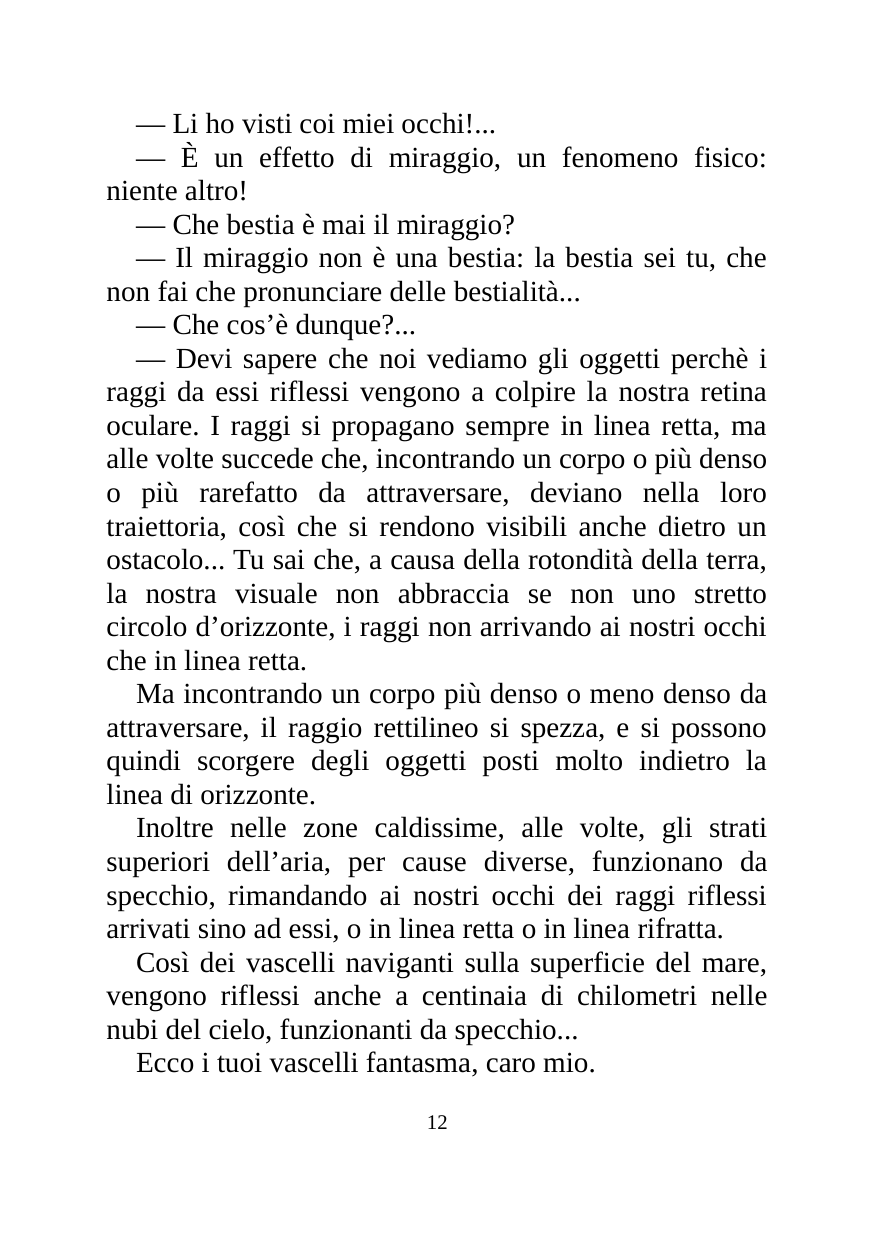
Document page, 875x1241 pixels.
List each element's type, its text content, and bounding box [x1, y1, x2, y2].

text — Devi sapere che noi vediamo gli oggetti perchè i raggi da essi riflessi vengono a colpire la nostra retina oculare. I raggi si propagano sempre in linea retta, ma alle volte succede che, incontrando un corpo o più denso o più rarefatto da attraversare, deviano nella loro traiettoria, così che si rendono visibili anche dietro un ostacolo... Tu sai che, a causa della rotondità della terra, la nostra visuale non abbraccia se non uno stretto circolo d’orizzonte, i raggi non arrivando ai nostri occhi che in linea retta. [106, 341, 768, 676]
text Ecco i tuoi vascelli fantasma, caro mio. [106, 1045, 768, 1079]
text — Il miraggio non è una bestia: la bestia sei tu, che non fai che pronunciare delle bestialità... [106, 240, 768, 307]
text — Li ho visti coi miei occhi!... [106, 106, 768, 140]
text — Che cos’è dunque?... [106, 307, 768, 341]
text Inoltre nelle zone caldissime, alle volte, gli strati superiori dell’aria, per cause diverse, funzionano da specchio, rimandando ai nostri occhi dei raggi riflessi arrivati sino ad essi, o in linea retta o in linea rifratta. [106, 811, 768, 945]
text — È un effetto di miraggio, un fenomeno fisico: niente altro! [106, 140, 768, 207]
text — Che bestia è mai il miraggio? [106, 207, 768, 240]
text Così dei vascelli naviganti sulla superficie del mare, vengono riflessi anche a centinaia di chilometri nelle nubi del cielo, funzionanti da specchio... [106, 945, 768, 1045]
text Ma incontrando un corpo più denso o meno denso da attraversare, il raggio rettilineo si spezza, e si possono quindi scorgere degli oggetti posti molto indietro la linea di orizzonte. [106, 676, 768, 811]
